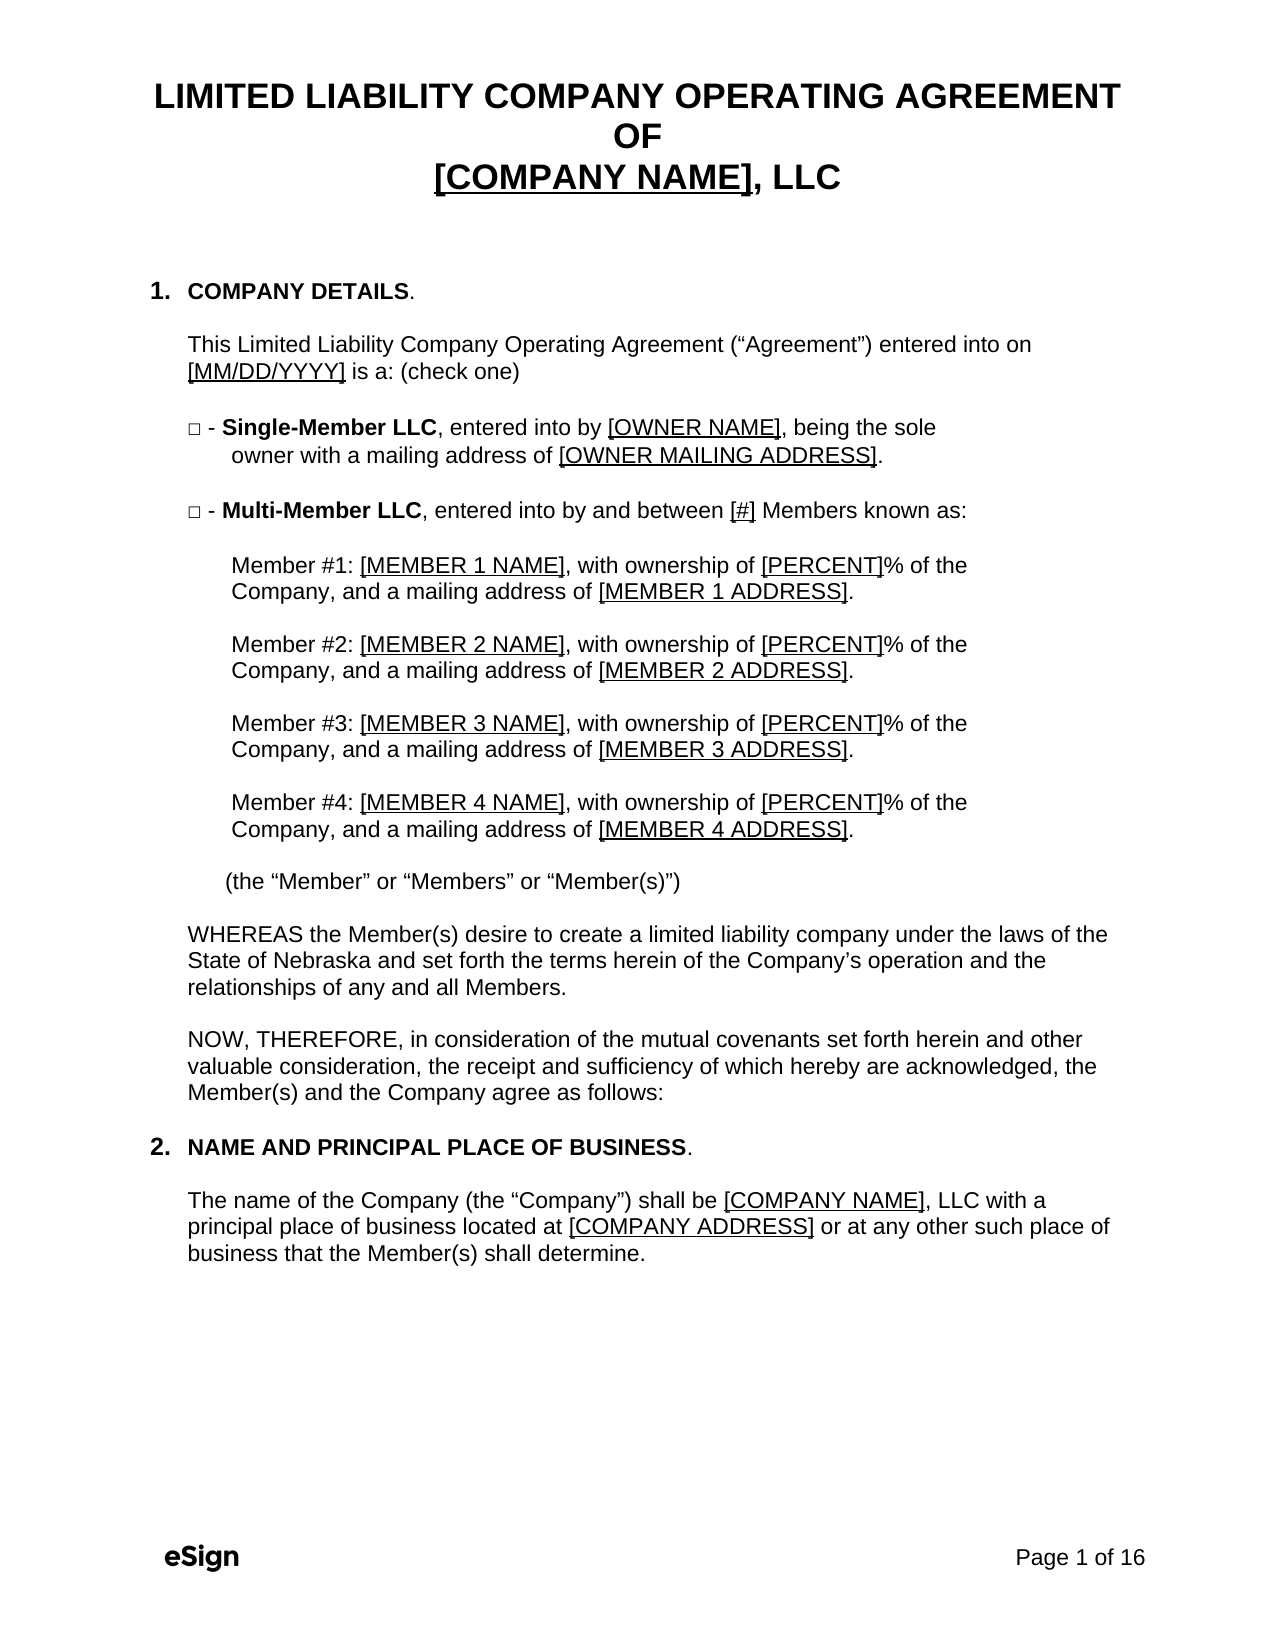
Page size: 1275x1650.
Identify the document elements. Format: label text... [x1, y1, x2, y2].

text Member #1: [MEMBER 1 NAME], with ownership of [PERCENT]% of the [225, 552, 1125, 578]
subtitle [COMPANY NAME], LLC [150, 156, 1125, 197]
list COMPANY DETAILS. [150, 276, 1125, 305]
text Company, and a mailing address of [MEMBER 4 ADDRESS]. [225, 816, 1125, 842]
text Member #4: [MEMBER 4 NAME], with ownership of [PERCENT]% of the [225, 789, 1125, 816]
text Member #2: [MEMBER 2 NAME], with ownership of [PERCENT]% of the [225, 631, 1125, 657]
list The name of the Company (the “Company”) shall be [COMPANY NAME], LLC with a principal place of business located at [COMPANY ADDRESS] or at any other such place of business that the Member(s) shall determine. [187, 1187, 1125, 1266]
text Member #3: [MEMBER 3 NAME], with ownership of [PERCENT]% of the [225, 710, 1125, 736]
text ☐ - Multi-Member LLC, entered into by and between [#] Members known as: [187, 494, 1125, 526]
subtitle OF [150, 116, 1125, 156]
text owner with a mailing address of [OWNER MAILING ADDRESS]. [187, 442, 1125, 468]
list NAME AND PRINCIPAL PLACE OF BUSINESS. [150, 1132, 1125, 1161]
text Company, and a mailing address of [MEMBER 2 ADDRESS]. [225, 657, 1125, 684]
text ☐ - Single-Member LLC, entered into by [OWNER NAME], being the sole [187, 410, 1125, 442]
text (the “Member” or “Members” or “Member(s)”) [225, 868, 1125, 894]
subtitle LIMITED LIABILITY COMPANY OPERATING AGREEMENT [150, 75, 1125, 116]
list This Limited Liability Company Operating Agreement (“Agreement”) entered into on [MM/DD/YYYY] is a: (check one) [187, 331, 1125, 384]
text Company, and a mailing address of [MEMBER 1 ADDRESS]. [225, 578, 1125, 605]
text Company, and a mailing address of [MEMBER 3 ADDRESS]. [225, 736, 1125, 763]
text NOW, THEREFORE, in consideration of the mutual covenants set forth herein and other valuable consideration, the receipt and sufficiency of which hereby are acknowledged, the Member(s) and the Company agree as follows: [187, 1026, 1125, 1105]
text WHEREAS the Member(s) desire to create a limited liability company under the laws of the State of Nebraska and set forth the terms herein of the Company’s operation and the relationships of any and all Members. [187, 921, 1125, 1000]
